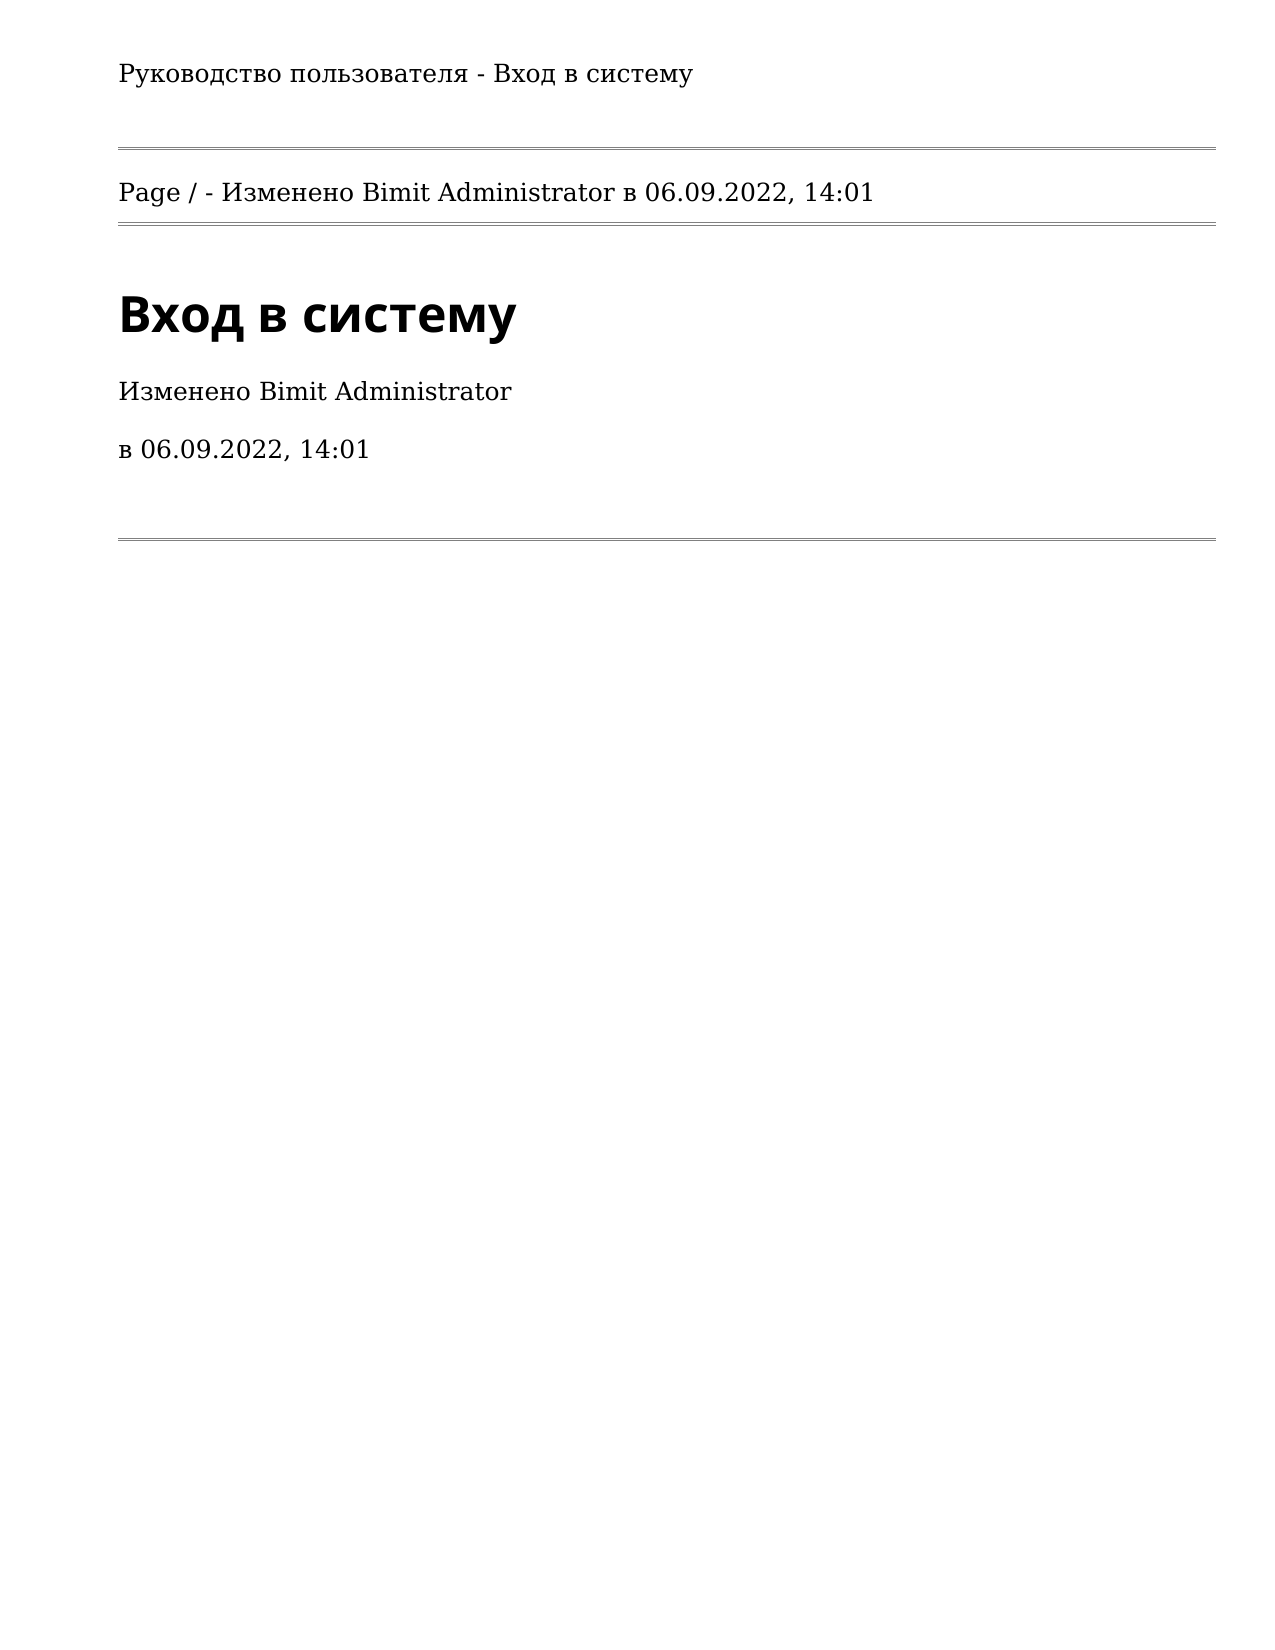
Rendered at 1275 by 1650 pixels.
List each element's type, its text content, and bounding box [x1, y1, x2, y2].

text Изменено Bimit Administrator [118, 377, 1216, 406]
text Руководство пользователя - Вход в систему [118, 59, 1216, 88]
text Page / - Изменено Bimit Administrator в 06.09.2022, 14:01 [118, 179, 1216, 208]
text в 06.09.2022, 14:01 [118, 435, 1216, 464]
subtitle Вход в систему [118, 279, 1216, 347]
